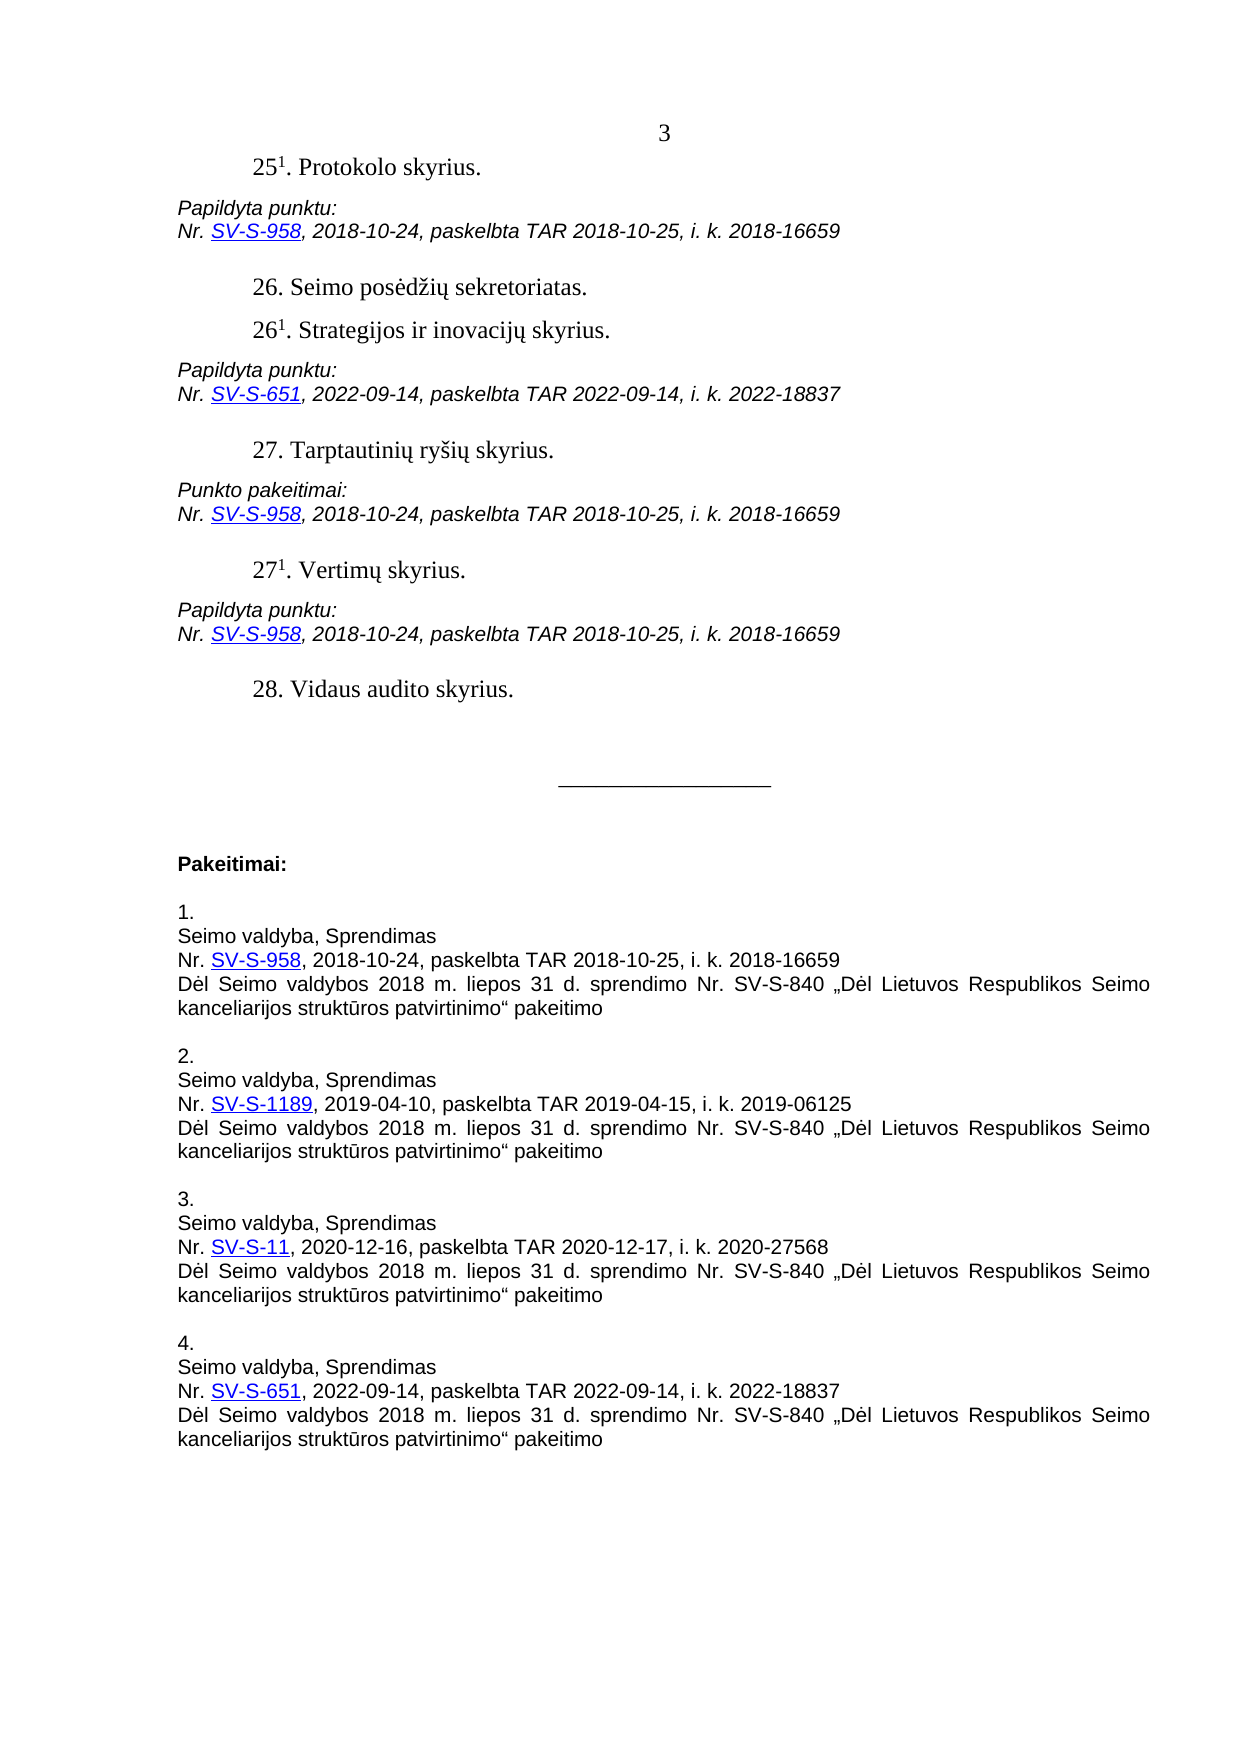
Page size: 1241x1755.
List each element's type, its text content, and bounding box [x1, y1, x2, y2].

text Dėl Seimo valdybos 2018 m. liepos 31 d. sprendimo Nr. SV-S-840 „Dėl Lietuvos Respublikos Seimo kanceliarijos struktūros patvirtinimo“ pakeitimo [177, 972, 1152, 1019]
text Papildyta punktu: [177, 358, 1152, 382]
text Pakeitimai: [177, 852, 1152, 876]
text 261. Strategijos ir inovacijų skyrius. [177, 315, 1152, 344]
text Nr. SV-S-11, 2020-12-16, paskelbta TAR 2020-12-17, i. k. 2020-27568 [177, 1235, 1152, 1259]
text 27. Tarptautinių ryšių skyrius. [177, 435, 1152, 464]
text Seimo valdyba, Sprendimas [177, 1355, 1152, 1379]
text Seimo valdyba, Sprendimas [177, 1067, 1152, 1091]
text Nr. SV-S-958, 2018-10-24, paskelbta TAR 2018-10-25, i. k. 2018-16659 [177, 622, 1152, 646]
text 28. Vidaus audito skyrius. [177, 674, 1152, 703]
text Dėl Seimo valdybos 2018 m. liepos 31 d. sprendimo Nr. SV-S-840 „Dėl Lietuvos Respublikos Seimo kanceliarijos struktūros patvirtinimo“ pakeitimo [177, 1259, 1152, 1307]
text Nr. SV-S-651, 2022-09-14, paskelbta TAR 2022-09-14, i. k. 2022-18837 [177, 1379, 1152, 1403]
text Nr. SV-S-1189, 2019-04-10, paskelbta TAR 2019-04-15, i. k. 2019-06125 [177, 1091, 1152, 1115]
text 2. [177, 1043, 1152, 1067]
text Nr. SV-S-958, 2018-10-24, paskelbta TAR 2018-10-25, i. k. 2018-16659 [177, 219, 1152, 243]
text 3. [177, 1187, 1152, 1211]
text Dėl Seimo valdybos 2018 m. liepos 31 d. sprendimo Nr. SV-S-840 „Dėl Lietuvos Respublikos Seimo kanceliarijos struktūros patvirtinimo“ pakeitimo [177, 1403, 1152, 1451]
text Papildyta punktu: [177, 195, 1152, 219]
text Dėl Seimo valdybos 2018 m. liepos 31 d. sprendimo Nr. SV-S-840 „Dėl Lietuvos Respublikos Seimo kanceliarijos struktūros patvirtinimo“ pakeitimo [177, 1115, 1152, 1163]
text 251. Protokolo skyrius. [177, 152, 1152, 181]
text Seimo valdyba, Sprendimas [177, 924, 1152, 948]
text _________________ [177, 761, 1152, 789]
text Nr. SV-S-651, 2022-09-14, paskelbta TAR 2022-09-14, i. k. 2022-18837 [177, 382, 1152, 406]
text Seimo valdyba, Sprendimas [177, 1211, 1152, 1235]
text 271. Vertimų skyrius. [177, 555, 1152, 583]
text Papildyta punktu: [177, 598, 1152, 622]
text Punkto pakeitimai: [177, 478, 1152, 502]
text Nr. SV-S-958, 2018-10-24, paskelbta TAR 2018-10-25, i. k. 2018-16659 [177, 502, 1152, 526]
text Nr. SV-S-958, 2018-10-24, paskelbta TAR 2018-10-25, i. k. 2018-16659 [177, 948, 1152, 972]
text 26. Seimo posėdžių sekretoriatas. [177, 272, 1152, 301]
text 4. [177, 1331, 1152, 1355]
text 1. [177, 900, 1152, 924]
